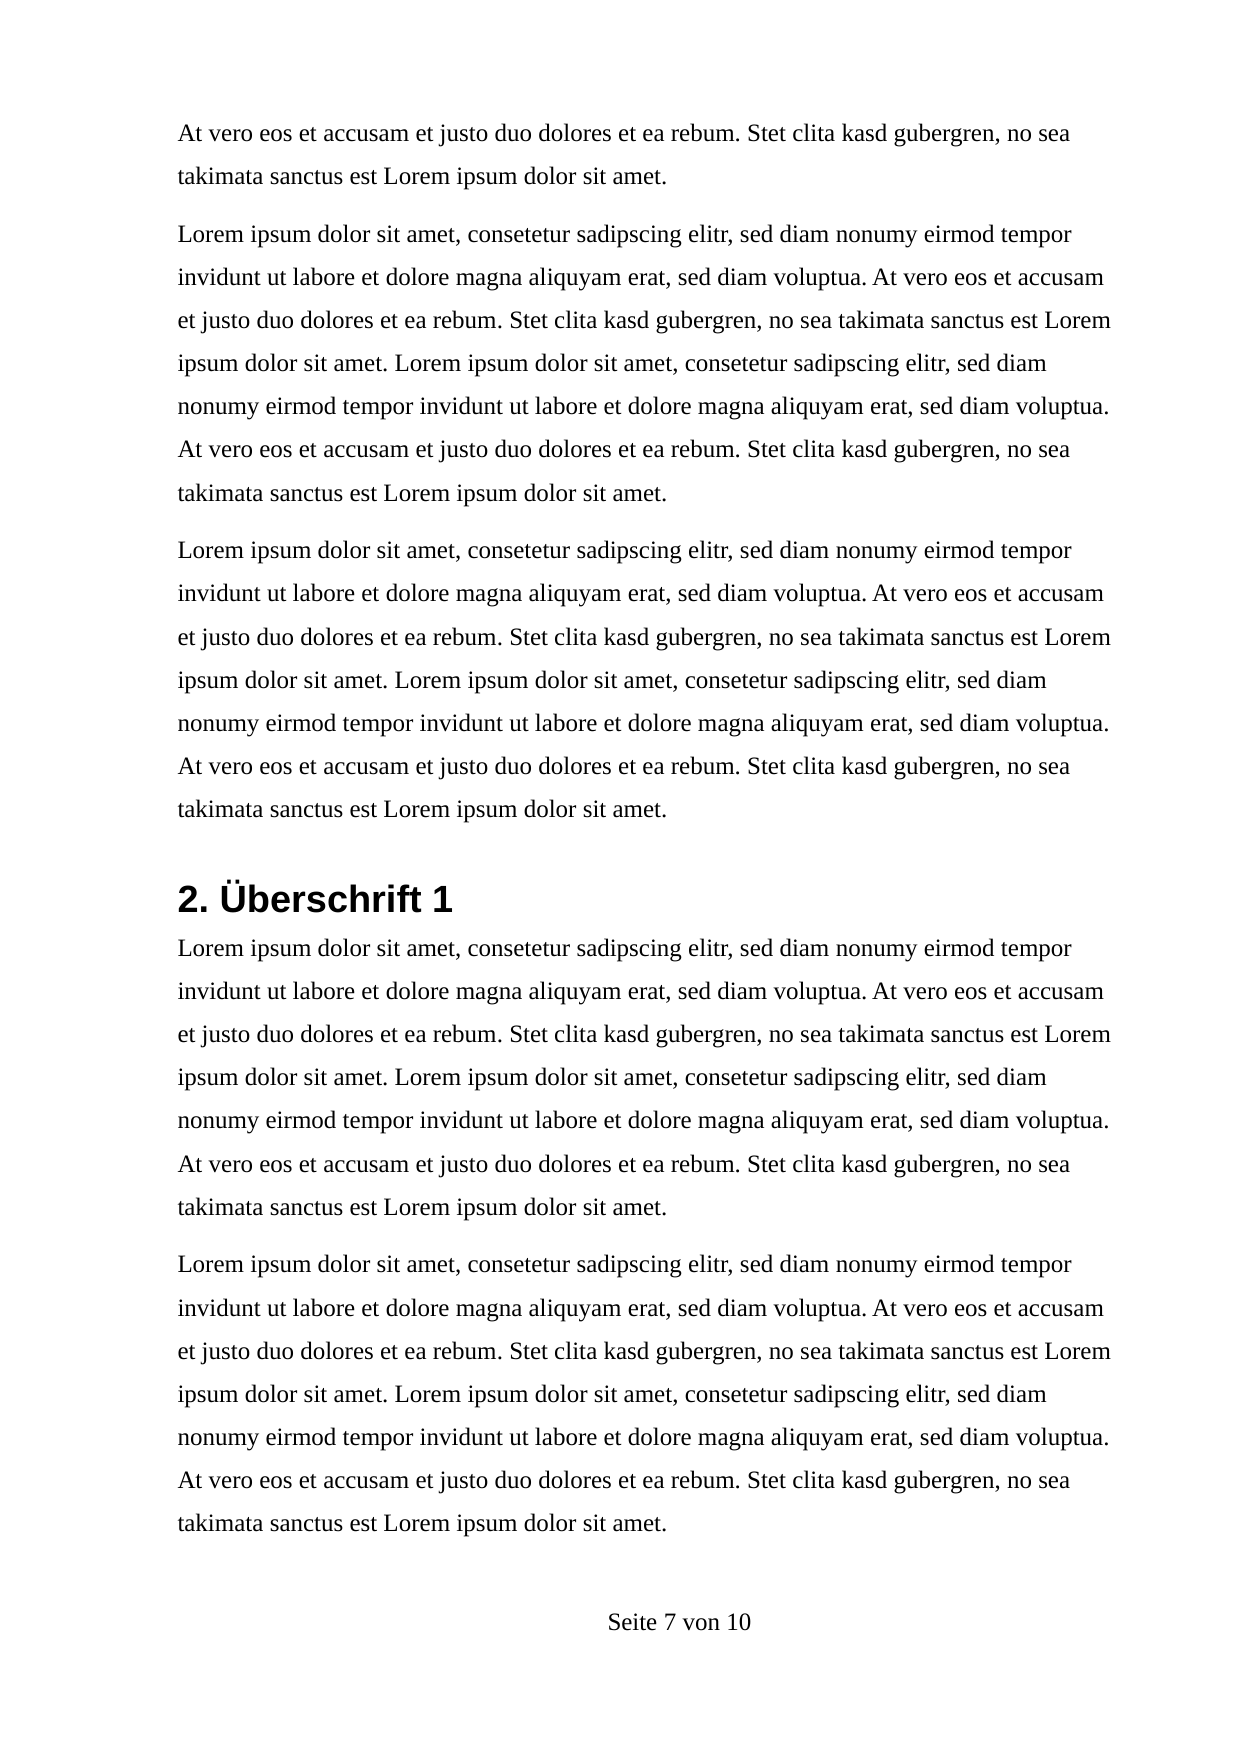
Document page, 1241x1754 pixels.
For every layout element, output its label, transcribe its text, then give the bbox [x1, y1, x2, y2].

text Lorem ipsum dolor sit amet, consetetur sadipscing elitr, sed diam nonumy eirmod tempor invidunt ut labore et dolore magna aliquyam erat, sed diam voluptua. At vero eos et accusam et justo duo dolores et ea rebum. Stet clita kasd gubergren, no sea takimata sanctus est Lorem ipsum dolor sit amet. Lorem ipsum dolor sit amet, consetetur sadipscing elitr, sed diam nonumy eirmod tempor invidunt ut labore et dolore magna aliquyam erat, sed diam voluptua. At vero eos et accusam et justo duo dolores et ea rebum. Stet clita kasd gubergren, no sea takimata sanctus est Lorem ipsum dolor sit amet. [177, 535, 1122, 823]
text Lorem ipsum dolor sit amet, consetetur sadipscing elitr, sed diam nonumy eirmod tempor invidunt ut labore et dolore magna aliquyam erat, sed diam voluptua. At vero eos et accusam et justo duo dolores et ea rebum. Stet clita kasd gubergren, no sea takimata sanctus est Lorem ipsum dolor sit amet. Lorem ipsum dolor sit amet, consetetur sadipscing elitr, sed diam nonumy eirmod tempor invidunt ut labore et dolore magna aliquyam erat, sed diam voluptua. At vero eos et accusam et justo duo dolores et ea rebum. Stet clita kasd gubergren, no sea takimata sanctus est Lorem ipsum dolor sit amet. [177, 219, 1122, 506]
text Lorem ipsum dolor sit amet, consetetur sadipscing elitr, sed diam nonumy eirmod tempor invidunt ut labore et dolore magna aliquyam erat, sed diam voluptua. At vero eos et accusam et justo duo dolores et ea rebum. Stet clita kasd gubergren, no sea takimata sanctus est Lorem ipsum dolor sit amet. Lorem ipsum dolor sit amet, consetetur sadipscing elitr, sed diam nonumy eirmod tempor invidunt ut labore et dolore magna aliquyam erat, sed diam voluptua. At vero eos et accusam et justo duo dolores et ea rebum. Stet clita kasd gubergren, no sea takimata sanctus est Lorem ipsum dolor sit amet. [177, 1249, 1122, 1537]
text Lorem ipsum dolor sit amet, consetetur sadipscing elitr, sed diam nonumy eirmod tempor invidunt ut labore et dolore magna aliquyam erat, sed diam voluptua. At vero eos et accusam et justo duo dolores et ea rebum. Stet clita kasd gubergren, no sea takimata sanctus est Lorem ipsum dolor sit amet. Lorem ipsum dolor sit amet, consetetur sadipscing elitr, sed diam nonumy eirmod tempor invidunt ut labore et dolore magna aliquyam erat, sed diam voluptua. At vero eos et accusam et justo duo dolores et ea rebum. Stet clita kasd gubergren, no sea takimata sanctus est Lorem ipsum dolor sit amet. [177, 933, 1122, 1221]
subtitle Überschrift 1 [177, 877, 1122, 921]
text At vero eos et accusam et justo duo dolores et ea rebum. Stet clita kasd gubergren, no sea takimata sanctus est Lorem ipsum dolor sit amet. [177, 118, 1122, 190]
